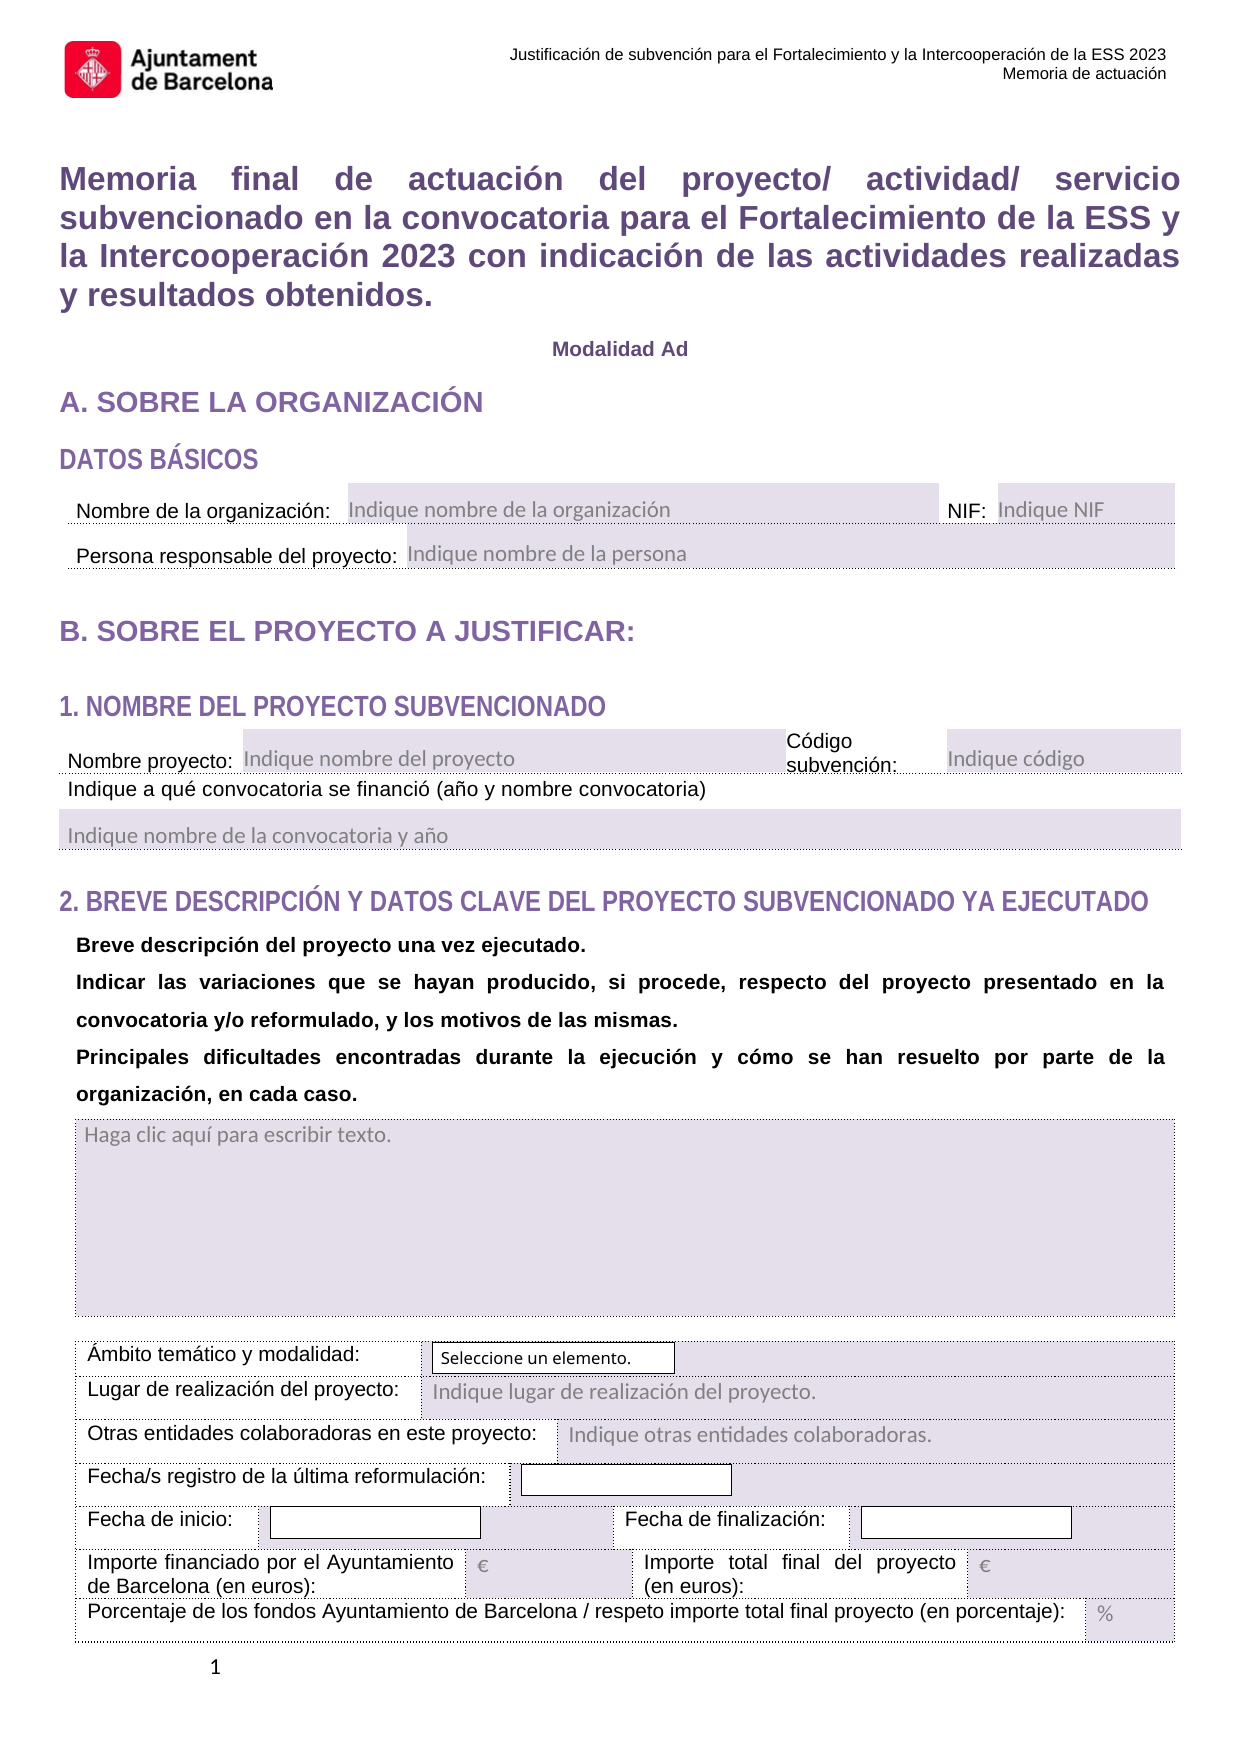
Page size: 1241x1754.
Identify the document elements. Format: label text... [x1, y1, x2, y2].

table_cell Indique otras entidades colaboradoras. [557, 1419, 1174, 1463]
table_cell Indique a qué convocatoria se financió (año y nombre convocatoria) [59, 773, 1181, 809]
text Modalidad Ad [59, 337, 1181, 361]
table_cell Fecha de finalización: [613, 1506, 849, 1549]
text B. SOBRE EL PROYECTO A JUSTIFICAR: [59, 614, 1181, 648]
table_cell % [1086, 1598, 1174, 1641]
table_cell Otras entidades colaboradoras en este proyecto: [76, 1419, 557, 1463]
text 1. NOMBRE DEL PROYECTO SUBVENCIONADO [59, 689, 1181, 722]
text DATOS BÁSICOS [59, 442, 1181, 476]
table_header Ámbito temático y modalidad: [76, 1341, 421, 1376]
table_cell Indique nombre de la persona [407, 523, 1175, 568]
text A. SOBRE LA ORGANIZACIÓN [59, 385, 1181, 418]
table_cell [510, 1463, 1174, 1506]
table_cell [850, 1506, 1174, 1549]
table_header NIF: [939, 483, 998, 523]
table_cell Porcentaje de los fondos Ayuntamiento de Barcelona / respeto importe total final proyecto (en porcentaje): [76, 1598, 1086, 1641]
table_cell € [968, 1549, 1174, 1598]
table_header Indique nombre de la organización [348, 483, 939, 523]
table_cell [68, 568, 939, 574]
table_header Indique nombre del proyecto [243, 729, 786, 772]
table_cell Indique nombre de la convocatoria y año [59, 809, 1181, 849]
table_cell Fecha de inicio: [76, 1506, 259, 1549]
picture [64, 41, 273, 98]
table_header Nombre proyecto: [59, 729, 243, 772]
table_header Indique código [947, 729, 1181, 772]
table_header Indique NIF [998, 483, 1175, 523]
table_header [421, 1341, 1174, 1376]
text 2. BREVE DESCRIPCIÓN Y DATOS CLAVE DEL PROYECTO SUBVENCIONADO YA EJECUTADO [59, 884, 1181, 918]
table_header Código subvención: [786, 729, 947, 772]
table_cell Persona responsable del proyecto: [68, 523, 407, 568]
table_cell Fecha/s registro de la última reformulación: [76, 1463, 510, 1506]
table_cell Importe financiado por el Ayuntamiento de Barcelona (en euros): [76, 1549, 466, 1598]
table_header Nombre de la organización: [68, 483, 348, 523]
table_cell [259, 1506, 613, 1549]
table_cell Importe total final del proyecto (en euros): [633, 1549, 968, 1598]
table_header Breve descripción del proyecto una vez ejecutado. Indicar las variaciones que se hayan producido, si procede, respecto del proyecto presentado en la convocatoria y/o reformulado, y los motivos de las mismas. Principales dificultades encontradas durante la ejecución y cómo se han resuelto por parte de la organización, en cada caso. [68, 925, 1175, 1642]
table_cell Indique lugar de realización del proyecto. [421, 1376, 1174, 1419]
table_cell Lugar de realización del proyecto: [76, 1376, 421, 1419]
table_cell € [466, 1549, 632, 1598]
text Memoria final de actuación del proyecto/ actividad/ servicio subvencionado en la convocatoria para el Fortalecimiento de la ESS y la Intercooperación 2023 con indicación de las actividades realizadas y resultados obtenidos. [59, 159, 1181, 313]
table_cell [939, 568, 1175, 574]
table_header Haga clic aquí para escribir texto. [76, 1119, 1174, 1316]
